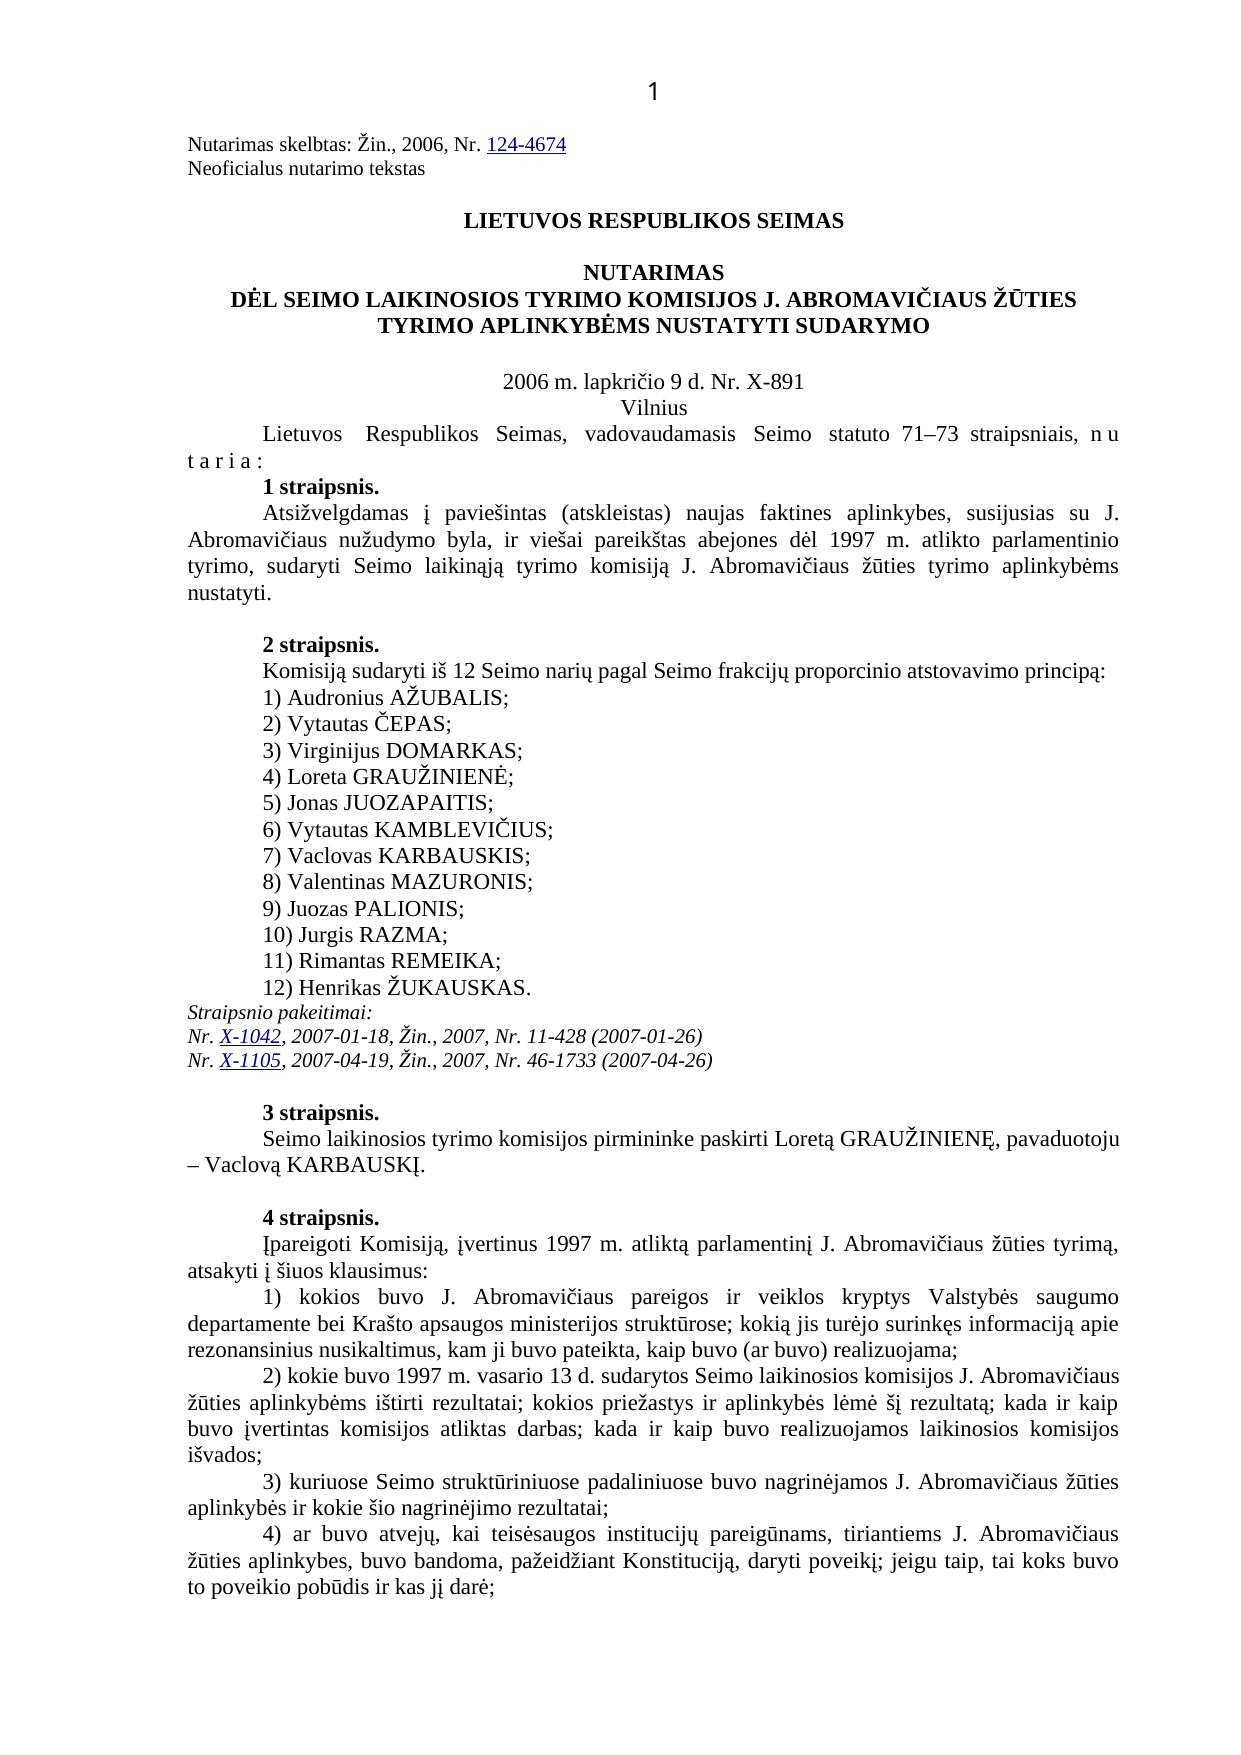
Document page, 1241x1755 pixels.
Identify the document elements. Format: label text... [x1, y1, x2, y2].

text 9) Juozas PALIONIS; [187, 895, 1120, 921]
text 2) Vytautas ČEPAS; [187, 710, 1120, 737]
text 8) Valentinas MAZURONIS; [187, 868, 1120, 895]
text DĖL SEIMO LAIKINOSIOS TYRIMO KOMISIJOS J. ABROMAVIČIAUS ŽŪTIES TYRIMO APLINKYBĖMS NUSTATYTI SUDARYMO [187, 286, 1120, 338]
text Įpareigoti Komisiją, įvertinus 1997 m. atliktą parlamentinį J. Abromavičiaus žūties tyrimą, atsakyti į šiuos klausimus: [187, 1231, 1120, 1283]
text Seimo laikinosios tyrimo komisijos pirmininke paskirti Loretą GRAUŽINIENĘ, pavaduotoju – Vaclovą KARBAUSKĮ. [187, 1125, 1120, 1178]
text NUTARIMAS [187, 259, 1120, 286]
text 10) Jurgis RAZMA; [187, 921, 1120, 947]
text 4 straipsnis. [187, 1204, 1120, 1231]
text Atsižvelgdamas į paviešintas (atskleistas) naujas faktines aplinkybes, susijusias su J. Abromavičiaus nužudymo byla, ir viešai pareikštas abejones dėl 1997 m. atlikto parlamentinio tyrimo, sudaryti Seimo laikinąją tyrimo komisiją J. Abromavičiaus žūties tyrimo aplinkybėms nustatyti. [187, 499, 1120, 605]
text 11) Rimantas REMEIKA; [187, 947, 1120, 974]
text LIETUVOS RESPUBLIKOS SEIMAS [187, 207, 1120, 233]
text Nr. X-1042, 2007-01-18, Žin., 2007, Nr. 11-428 (2007-01-26) [187, 1024, 1120, 1048]
text 3) Virginijus DOMARKAS; [187, 737, 1120, 763]
text Nutarimas skelbtas: Žin., 2006, Nr. 124-4674 [187, 132, 1120, 156]
text 12) Henrikas ŽUKAUSKAS. [187, 974, 1120, 1000]
text 1) Audronius AŽUBALIS; [187, 684, 1120, 710]
text Komisiją sudaryti iš 12 Seimo narių pagal Seimo frakcijų proporcinio atstovavimo principą: [187, 658, 1120, 684]
text 7) Vaclovas KARBAUSKIS; [187, 842, 1120, 868]
text Straipsnio pakeitimai: [187, 1000, 1120, 1024]
text 1 straipsnis. [187, 473, 1120, 499]
text Lietuvos Respublikos Seimas, vadovaudamasis Seimo statuto 71–73 straipsniais, n u t a r i a : [187, 420, 1120, 473]
text 2) kokie buvo 1997 m. vasario 13 d. sudarytos Seimo laikinosios komisijos J. Abromavičiaus žūties aplinkybėms ištirti rezultatai; kokios priežastys ir aplinkybės lėmė šį rezultatą; kada ir kaip buvo įvertintas komisijos atliktas darbas; kada ir kaip buvo realizuojamos laikinosios komisijos išvados; [187, 1362, 1120, 1468]
text Neoficialus nutarimo tekstas [187, 156, 1120, 180]
text 2 straipsnis. [187, 631, 1120, 658]
text 5) Jonas JUOZAPAITIS; [187, 789, 1120, 816]
text Nr. X-1105, 2007-04-19, Žin., 2007, Nr. 46-1733 (2007-04-26) [187, 1048, 1120, 1072]
text 4) Loreta GRAUŽINIENĖ; [187, 763, 1120, 789]
text 4) ar buvo atvejų, kai teisėsaugos institucijų pareigūnams, tiriantiems J. Abromavičiaus žūties aplinkybes, buvo bandoma, pažeidžiant Konstituciją, daryti poveikį; jeigu taip, tai koks buvo to poveikio pobūdis ir kas jį darė; [187, 1520, 1120, 1599]
text 1) kokios buvo J. Abromavičiaus pareigos ir veiklos kryptys Valstybės saugumo departamente bei Krašto apsaugos ministerijos struktūrose; kokią jis turėjo surinkęs informaciją apie rezonansinius nusikaltimus, kam ji buvo pateikta, kaip buvo (ar buvo) realizuojama; [187, 1283, 1120, 1362]
text 6) Vytautas KAMBLEVIČIUS; [187, 816, 1120, 842]
text 2006 m. lapkričio 9 d. Nr. X-891 Vilnius [187, 368, 1120, 420]
text 3) kuriuose Seimo struktūriniuose padaliniuose buvo nagrinėjamos J. Abromavičiaus žūties aplinkybės ir kokie šio nagrinėjimo rezultatai; [187, 1468, 1120, 1520]
text 3 straipsnis. [187, 1099, 1120, 1125]
